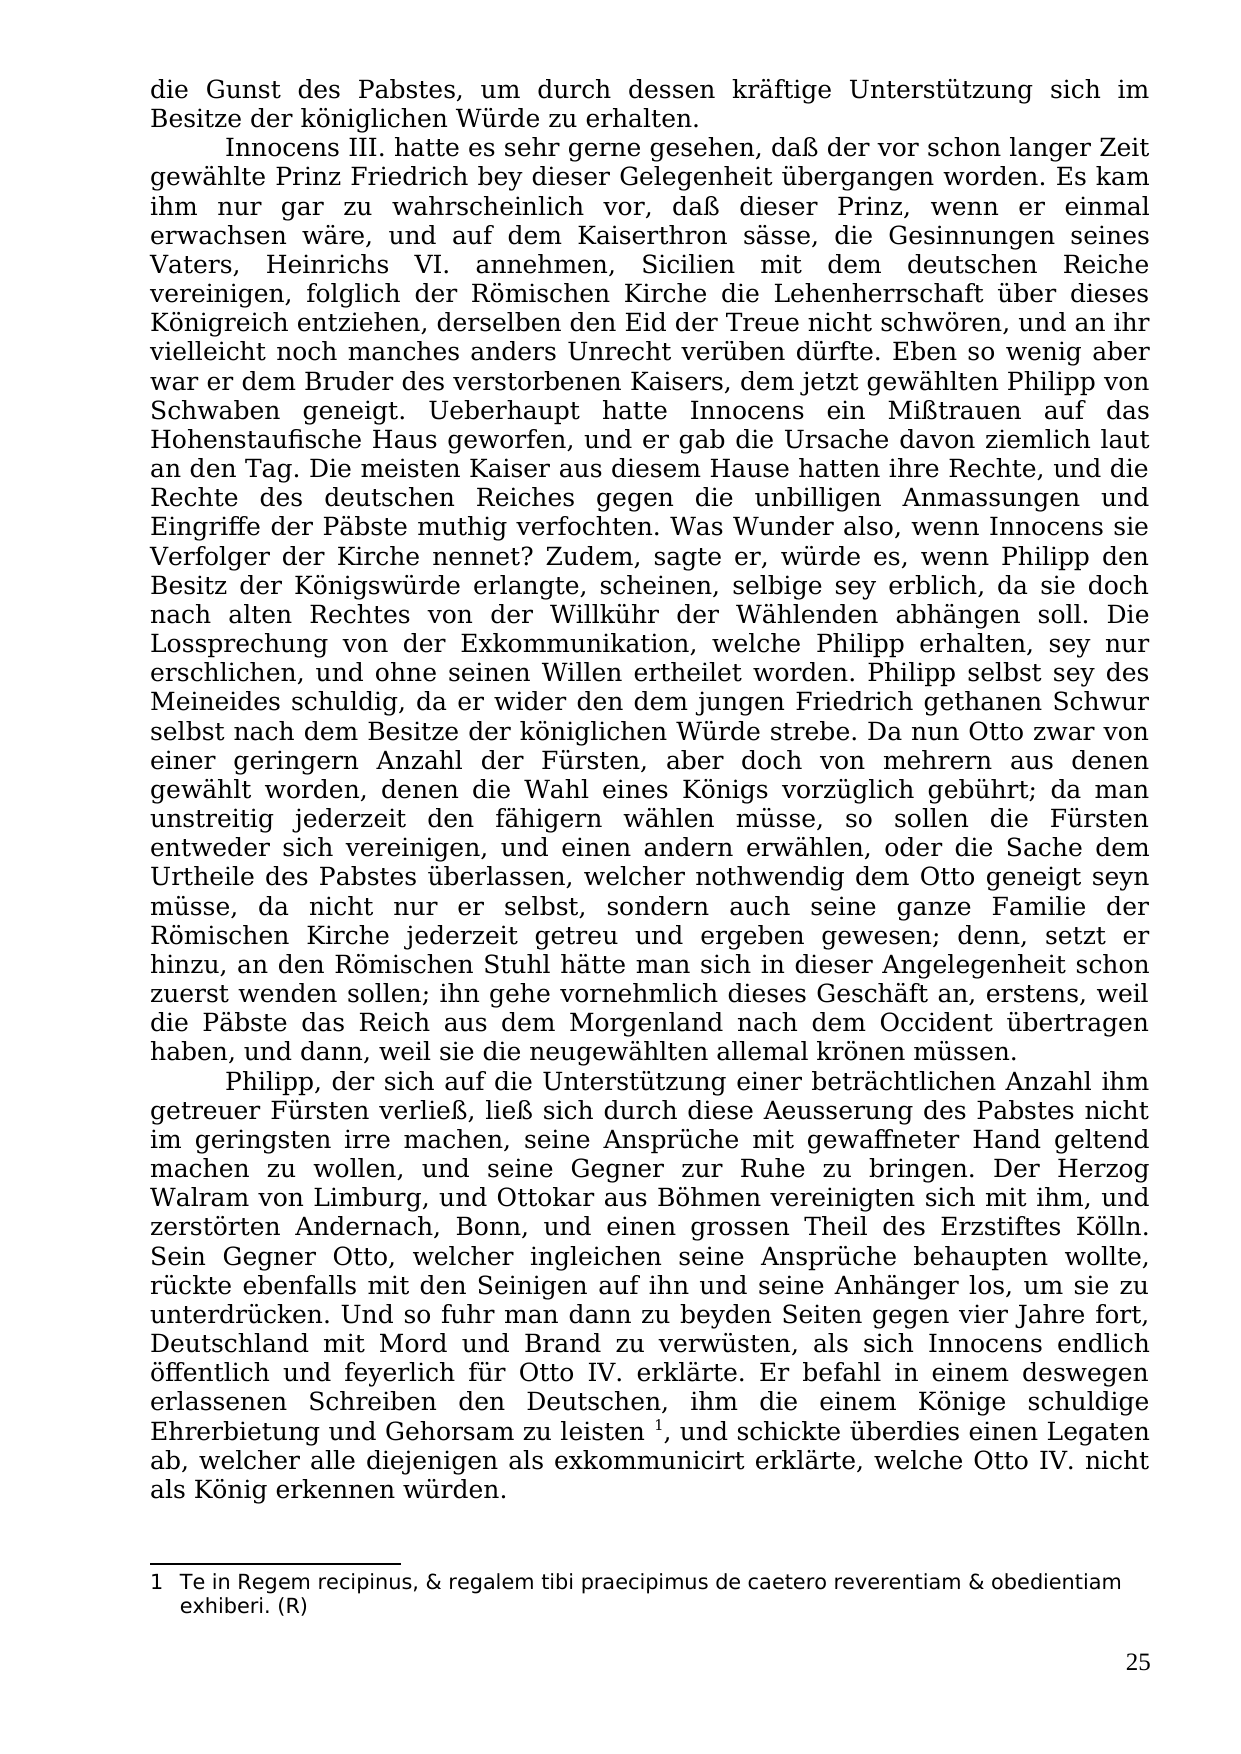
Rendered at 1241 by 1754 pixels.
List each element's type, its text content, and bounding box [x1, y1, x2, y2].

text Innocens III. hatte es sehr gerne gesehen, daß der vor schon langer Zeit gewählte Prinz Friedrich bey dieser Gelegenheit übergangen worden. Es kam ihm nur gar zu wahrscheinlich vor, daß dieser Prinz, wenn er einmal erwachsen wäre, und auf dem Kaiserthron sässe, die Gesinnungen seines Vaters, Heinrichs VI. annehmen, Sicilien mit dem deutschen Reiche vereinigen, folglich der Römischen Kirche die Lehenherrschaft über dieses Königreich entziehen, derselben den Eid der Treue nicht schwören, und an ihr vielleicht noch manches anders Unrecht verüben dürfte. Eben so wenig aber war er dem Bruder des verstorbenen Kaisers, dem jetzt gewählten Philipp von Schwaben geneigt. Ueberhaupt hatte Innocens ein Mißtrauen auf das Hohenstaufische Haus geworfen, und er gab die Ursache davon ziemlich laut an den Tag. Die meisten Kaiser aus diesem Hause hatten ihre Rechte, und die Rechte des deutschen Reiches gegen die unbilligen Anmassungen und Eingriffe der Päbste muthig verfochten. Was Wunder also, wenn Innocens sie Verfolger der Kirche nennet? Zudem, sagte er, würde es, wenn Philipp den Besitz der Königswürde erlangte, scheinen, selbige sey erblich, da sie doch nach alten Rechtes von der Willkühr der Wählenden abhängen soll. Die Lossprechung von der Exkommunikation, welche Philipp erhalten, sey nur erschlichen, und ohne seinen Willen ertheilet worden. Philipp selbst sey des Meineides schuldig, da er wider den dem jungen Friedrich gethanen Schwur selbst nach dem Besitze der königlichen Würde strebe. Da nun Otto zwar von einer geringern Anzahl der Fürsten, aber doch von mehrern aus denen gewählt worden, denen die Wahl eines Königs vorzüglich gebührt; da man unstreitig jederzeit den fähigern wählen müsse, so sollen die Fürsten entweder sich vereinigen, und einen andern erwählen, oder die Sache dem Urtheile des Pabstes überlassen, welcher nothwendig dem Otto geneigt seyn müsse, da nicht nur er selbst, sondern auch seine ganze Familie der Römischen Kirche jederzeit getreu und ergeben gewesen; denn, setzt er hinzu, an den Römischen Stuhl hätte man sich in dieser Angelegenheit schon zuerst wenden sollen; ihn gehe vornehmlich dieses Geschäft an, erstens, weil die Päbste das Reich aus dem Morgenland nach dem Occident übertragen haben, und dann, weil sie die neugewählten allemal krönen müssen. [150, 133, 1151, 1067]
text die Gunst des Pabstes, um durch dessen kräftige Unterstützung sich im Besitze der königlichen Würde zu erhalten. [150, 75, 1151, 133]
text Te in Regem recipinus, & regalem tibi praecipimus de caetero reverentiam & obedientiam exhiberi. (R) [150, 1570, 1151, 1618]
text Philipp, der sich auf die Unterstützung einer beträchtlichen Anzahl ihm getreuer Fürsten verließ, ließ sich durch diese Aeusserung des Pabstes nicht im geringsten irre machen, seine Ansprüche mit gewaffneter Hand geltend machen zu wollen, und seine Gegner zur Ruhe zu bringen. Der Herzog Walram von Limburg, und Ottokar aus Böhmen vereinigten sich mit ihm, und zerstörten Andernach, Bonn, und einen grossen Theil des Erzstiftes Kölln. Sein Gegner Otto, welcher ingleichen seine Ansprüche behaupten wollte, rückte ebenfalls mit den Seinigen auf ihn und seine Anhänger los, um sie zu unterdrücken. Und so fuhr man dann zu beyden Seiten gegen vier Jahre fort, Deutschland mit Mord und Brand zu verwüsten, als sich Innocens endlich öffentlich und feyerlich für Otto IV. erklärte. Er befahl in einem deswegen erlassenen Schreiben den Deutschen, ihm die einem Könige schuldige Ehrerbietung und Gehorsam zu leisten , und schickte überdies einen Legaten ab, welcher alle diejenigen als exkommunicirt erklärte, welche Otto IV. nicht als König erkennen würden. [150, 1067, 1151, 1504]
